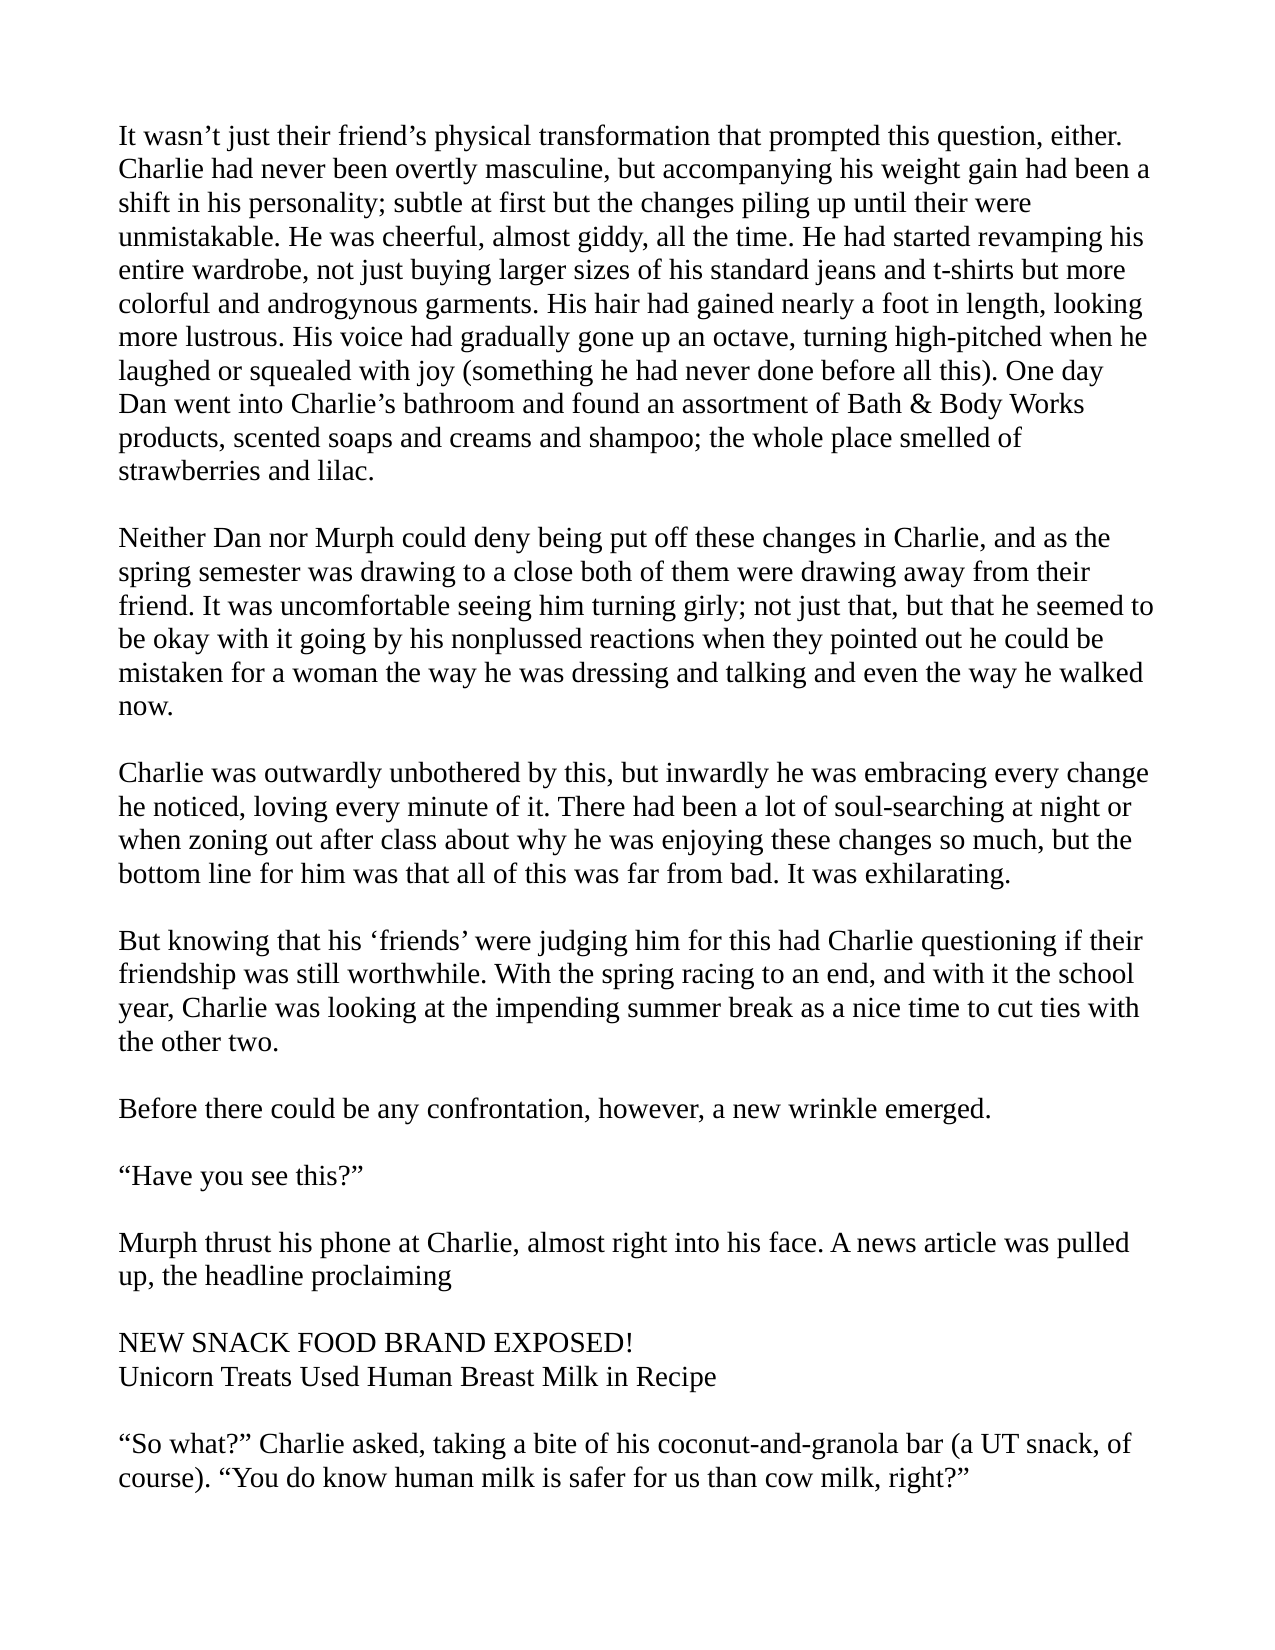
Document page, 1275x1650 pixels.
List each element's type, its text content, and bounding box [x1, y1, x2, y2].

text Before there could be any confrontation, however, a new wrinkle emerged. [118, 1091, 1157, 1124]
text “Have you see this?” [118, 1158, 1157, 1191]
text “So what?” Charlie asked, taking a bite of his coconut-and-granola bar (a UT snack, of course). “You do know human milk is safer for us than cow milk, right?” [118, 1426, 1157, 1493]
text Murph thrust his phone at Charlie, almost right into his face. A news article was pulled up, the headline proclaiming [118, 1225, 1157, 1292]
text Unicorn Treats Used Human Breast Milk in Recipe [118, 1359, 1157, 1393]
text It wasn’t just their friend’s physical transformation that prompted this question, either. Charlie had never been overtly masculine, but accompanying his weight gain had been a shift in his personality; subtle at first but the changes piling up until their were unmistakable. He was cheerful, almost giddy, all the time. He had started revamping his entire wardrobe, not just buying larger sizes of his standard jeans and t-shirts but more colorful and androgynous garments. His hair had gained nearly a foot in length, looking more lustrous. His voice had gradually gone up an octave, turning high-pitched when he laughed or squealed with joy (something he had never done before all this). One day Dan went into Charlie’s bathroom and found an assortment of Bath & Body Works products, scented soaps and creams and shampoo; the whole place smelled of strawberries and lilac. [118, 118, 1157, 487]
text NEW SNACK FOOD BRAND EXPOSED! [118, 1326, 1157, 1359]
text But knowing that his ‘friends’ were judging him for this had Charlie questioning if their friendship was still worthwhile. With the spring racing to an end, and with it the school year, Charlie was looking at the impending summer break as a nice time to cut ties with the other two. [118, 923, 1157, 1057]
text Charlie was outwardly unbothered by this, but inwardly he was embracing every change he noticed, loving every minute of it. There had been a lot of soul-searching at night or when zoning out after class about why he was enjoying these changes so much, but the bottom line for him was that all of this was far from bad. It was exhilarating. [118, 755, 1157, 889]
text Neither Dan nor Murph could deny being put off these changes in Charlie, and as the spring semester was drawing to a close both of them were drawing away from their friend. It was uncomfortable seeing him turning girly; not just that, but that he seemed to be okay with it going by his nonplussed reactions when they pointed out he could be mistaken for a woman the way he was dressing and talking and even the way he walked now. [118, 521, 1157, 722]
